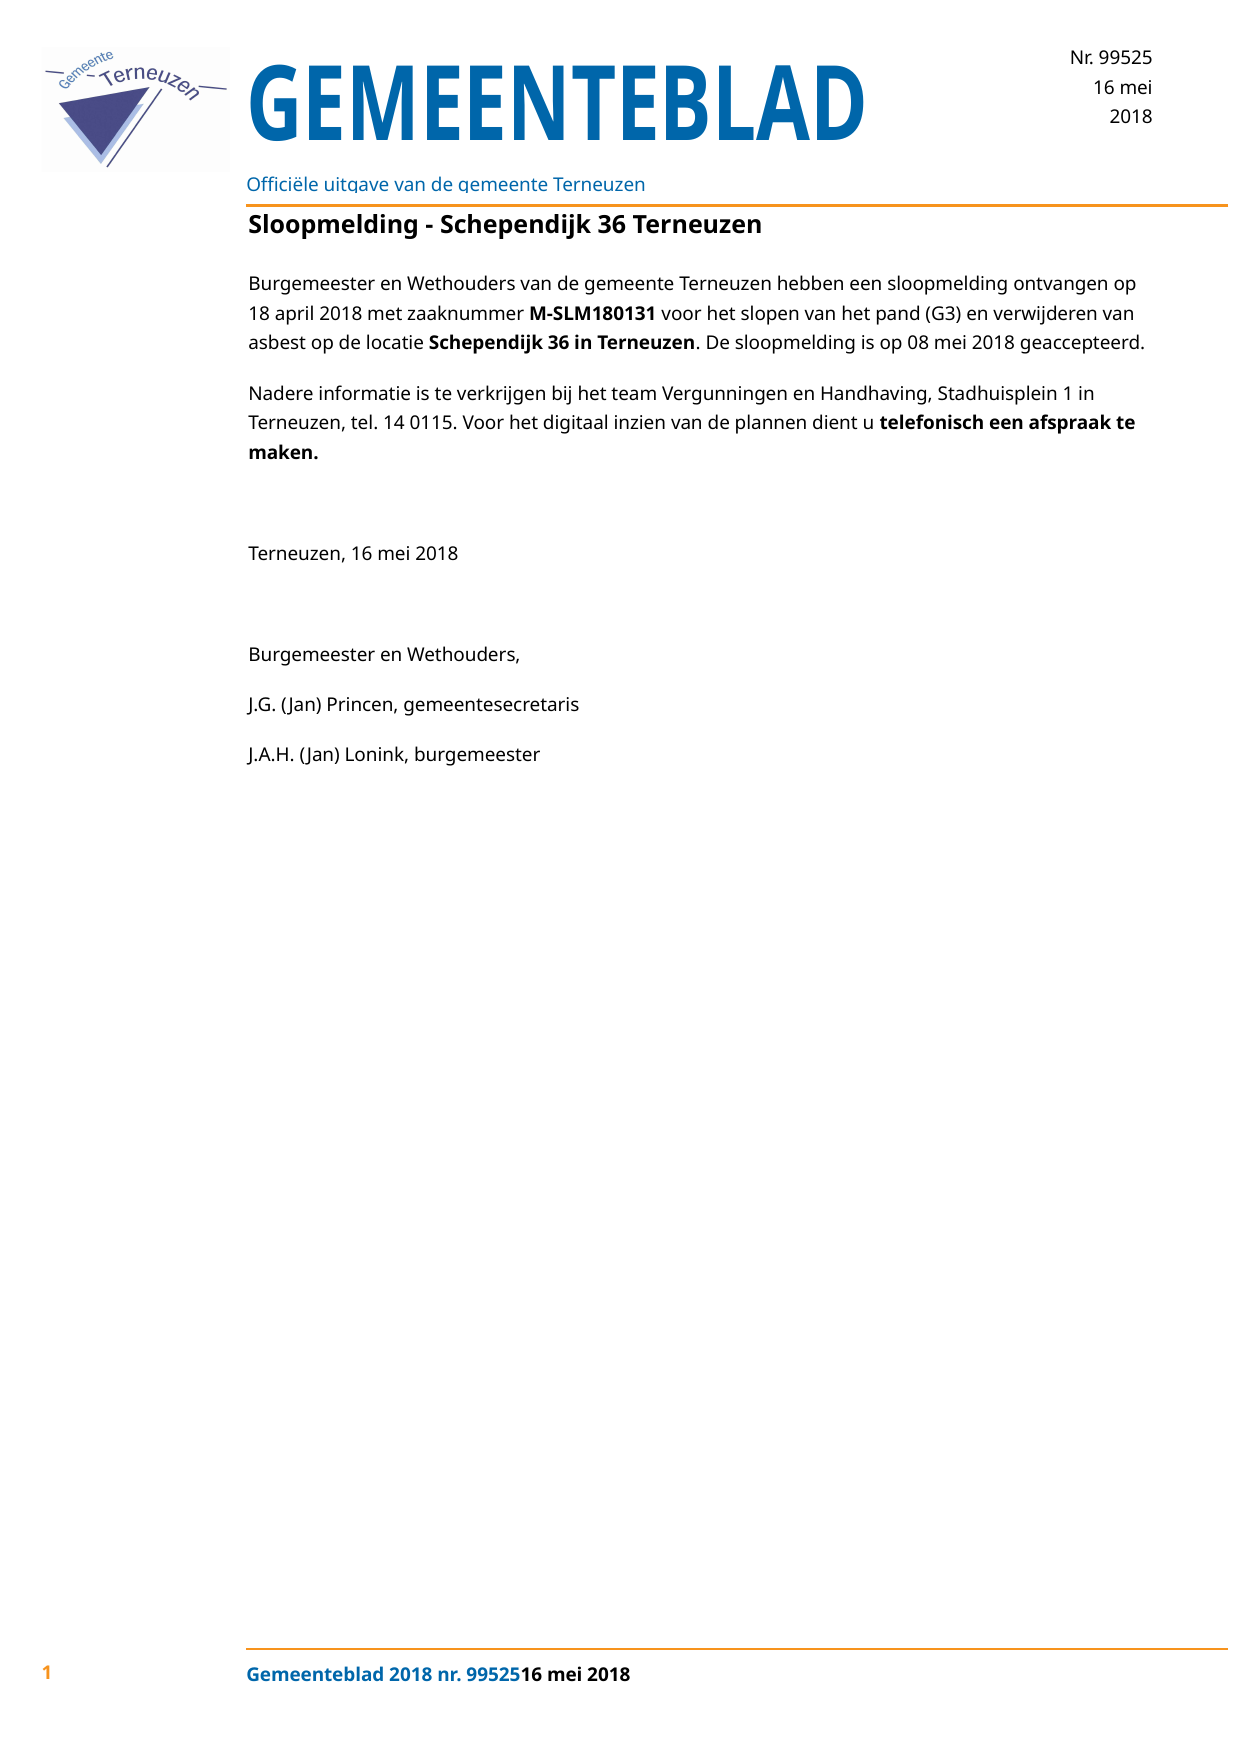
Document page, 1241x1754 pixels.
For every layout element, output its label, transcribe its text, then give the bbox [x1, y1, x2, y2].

text J.A.H. (Jan) Lonink, burgemeester [248, 742, 1152, 767]
text Nadere informatie is te verkrijgen bij het team Vergunningen en Handhaving, Stadhuisplein 1 in Terneuzen, tel. 14 0115. Voor het digitaal inzien van de plannen dient u telefonisch een afspraak te maken. [248, 380, 1152, 465]
text Burgemeester en Wethouders van de gemeente Terneuzen hebben een sloopmelding ontvangen op 18 april 2018 met zaaknummer M-SLM180131 voor het slopen van het pand (G3) en verwijderen van asbest op de locatie Schependijk 36 in Terneuzen. De sloopmelding is op 08 mei 2018 geaccepteerd. [248, 270, 1152, 355]
text J.G. (Jan) Princen, gemeentesecretaris [248, 691, 1152, 717]
picture [41, 47, 231, 172]
text Burgemeester en Wethouders, [248, 641, 1152, 666]
text Terneuzen, 16 mei 2018 [248, 540, 1152, 566]
text Sloopmelding - Schependijk 36 Terneuzen [248, 207, 1152, 241]
